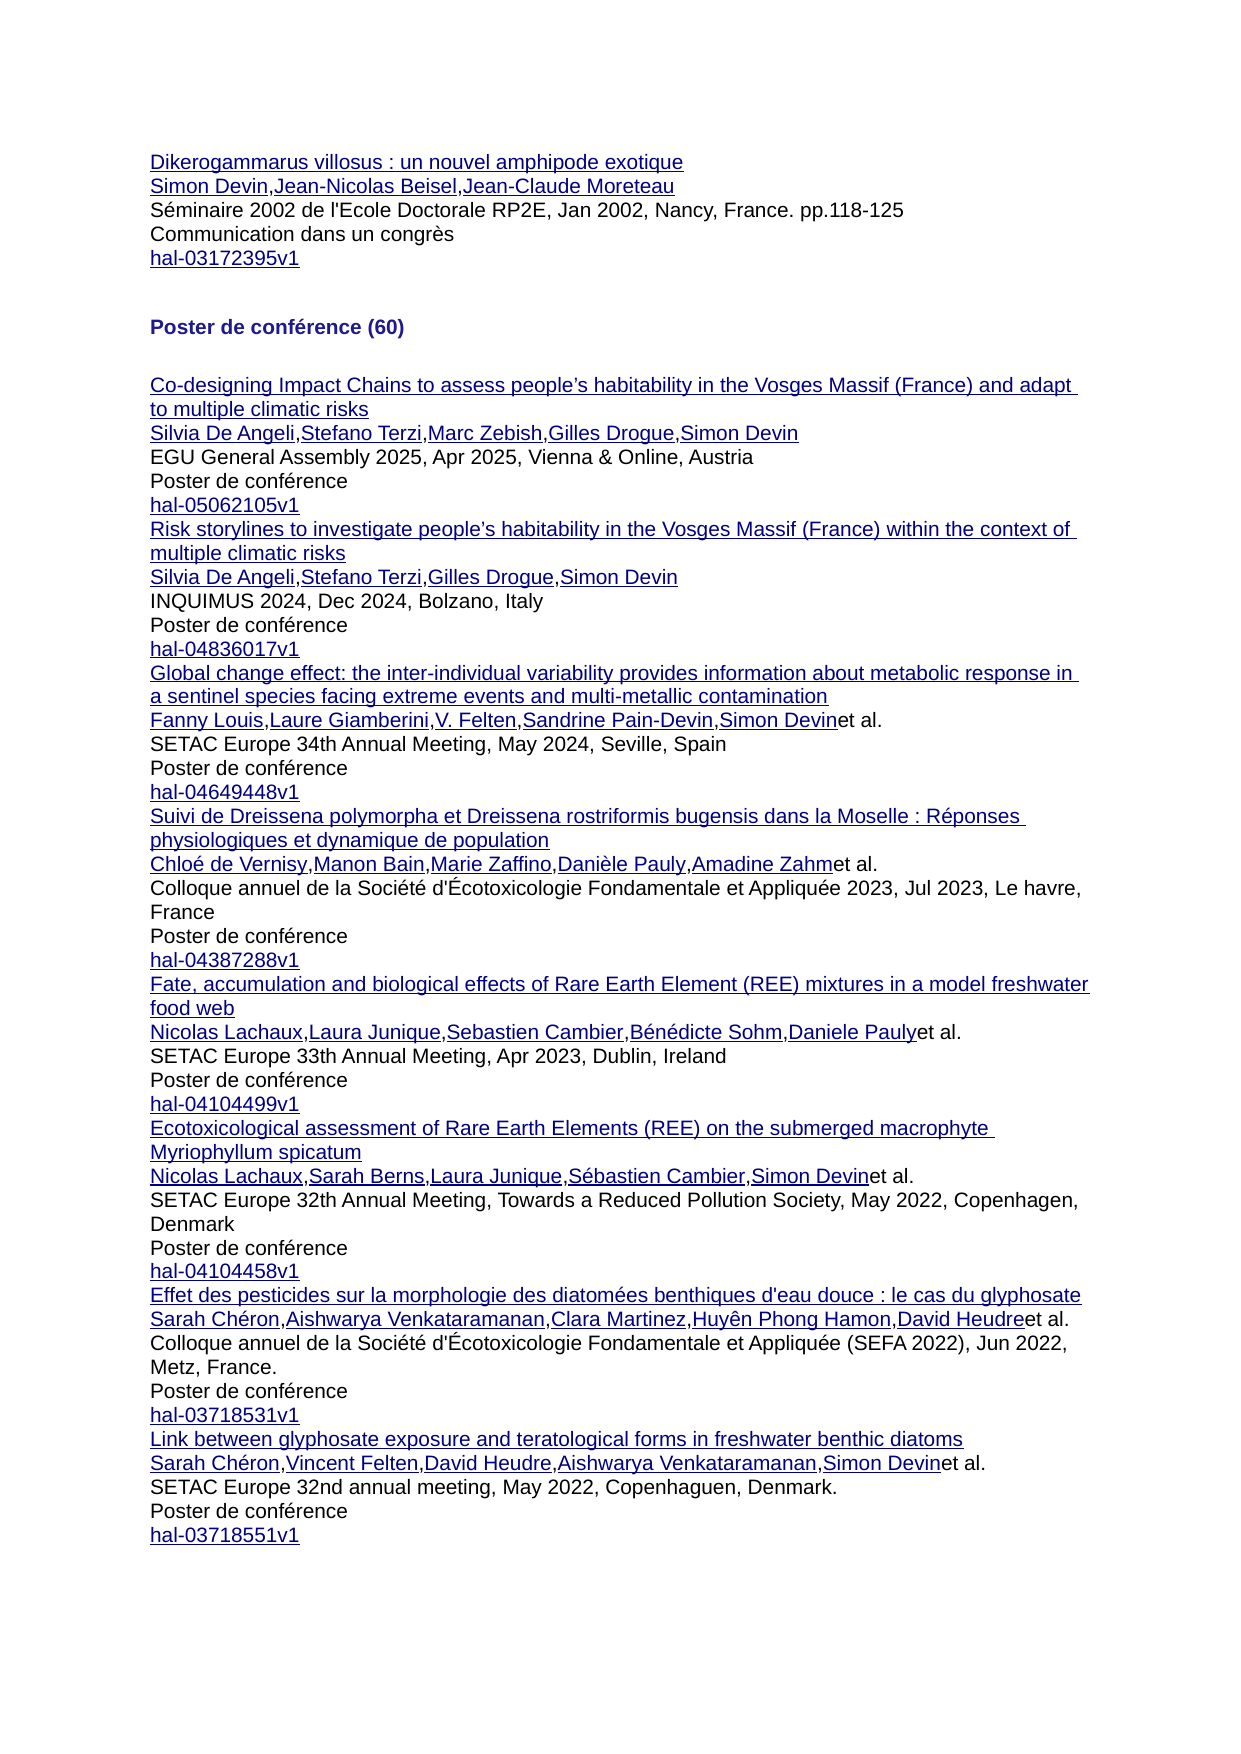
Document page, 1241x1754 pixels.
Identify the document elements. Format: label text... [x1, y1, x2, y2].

table_cell Link between glyphosate exposure and teratological forms in freshwater benthic diatoms Sarah Chéron,Vincent Felten,David Heudre,Aishwarya Venkataramanan,Simon Devinet al. SETAC Europe 32nd annual meeting, May 2022, Copenhaguen, Denmark. Poster de conférence hal-03718551v1 [150, 1427, 1090, 1547]
table_cell Global change effect: the inter-individual variability provides information about metabolic response in a sentinel species facing extreme events and multi-metallic contamination Fanny Louis,Laure Giamberini,V. Felten,Sandrine Pain-Devin,Simon Devinet al. SETAC Europe 34th Annual Meeting, May 2024, Seville, Spain Poster de conférence hal-04649448v1 [150, 660, 1090, 804]
table_cell Ecotoxicological assessment of Rare Earth Elements (REE) on the submerged macrophyte Myriophyllum spicatum Nicolas Lachaux,Sarah Berns,Laura Junique,Sébastien Cambier,Simon Devinet al. SETAC Europe 32th Annual Meeting, Towards a Reduced Pollution Society, May 2022, Copenhagen, Denmark Poster de conférence hal-04104458v1 [150, 1116, 1090, 1283]
table_cell Effet des pesticides sur la morphologie des diatomées benthiques d'eau douce : le cas du glyphosate Sarah Chéron,Aishwarya Venkataramanan,Clara Martinez,Huyên Phong Hamon,David Heudreet al. Colloque annuel de la Société d'Écotoxicologie Fondamentale et Appliquée (SEFA 2022), Jun 2022, Metz, France. Poster de conférence hal-03718531v1 [150, 1283, 1090, 1427]
table_cell food web Nicolas Lachaux,Laura Junique,Sebastien Cambier,Bénédicte Sohm,Daniele Paulyet al. SETAC Europe 33th Annual Meeting, Apr 2023, Dublin, Ireland Poster de conférence hal-04104499v1 [150, 994, 1090, 1116]
table_header Co-designing Impact Chains to assess people’s habitability in the Vosges Massif (France) and adapt to multiple climatic risks Silvia De Angeli,Stefano Terzi,Marc Zebish,Gilles Drogue,Simon Devin EGU General Assembly 2025, Apr 2025, Vienna & Online, Austria Poster de conférence hal-05062105v1 [150, 373, 1090, 517]
table_cell Suivi de Dreissena polymorpha et Dreissena rostriformis bugensis dans la Moselle : Réponses physiologiques et dynamique de population Chloé de Vernisy,Manon Bain,Marie Zaffino,Danièle Pauly,Amadine Zahmet al. Colloque annuel de la Société d'Écotoxicologie Fondamentale et Appliquée 2023, Jul 2023, Le havre, France Poster de conférence hal-04387288v1 [150, 804, 1090, 972]
subtitle Poster de conférence (60) [150, 314, 1090, 338]
table_cell Fate, accumulation and biological effects of Rare Earth Element (REE) mixtures in a model freshwater [150, 972, 1090, 993]
table_cell Dikerogammarus villosus : un nouvel amphipode exotique Simon Devin,Jean-Nicolas Beisel,Jean-Claude Moreteau Séminaire 2002 de l'Ecole Doctorale RP2E, Jan 2002, Nancy, France. pp.118-125 Communication dans un congrès hal-03172395v1 [150, 150, 1090, 270]
table_cell Risk storylines to investigate people’s habitability in the Vosges Massif (France) within the context of multiple climatic risks Silvia De Angeli,Stefano Terzi,Gilles Drogue,Simon Devin INQUIMUS 2024, Dec 2024, Bolzano, Italy Poster de conférence hal-04836017v1 [150, 517, 1090, 660]
